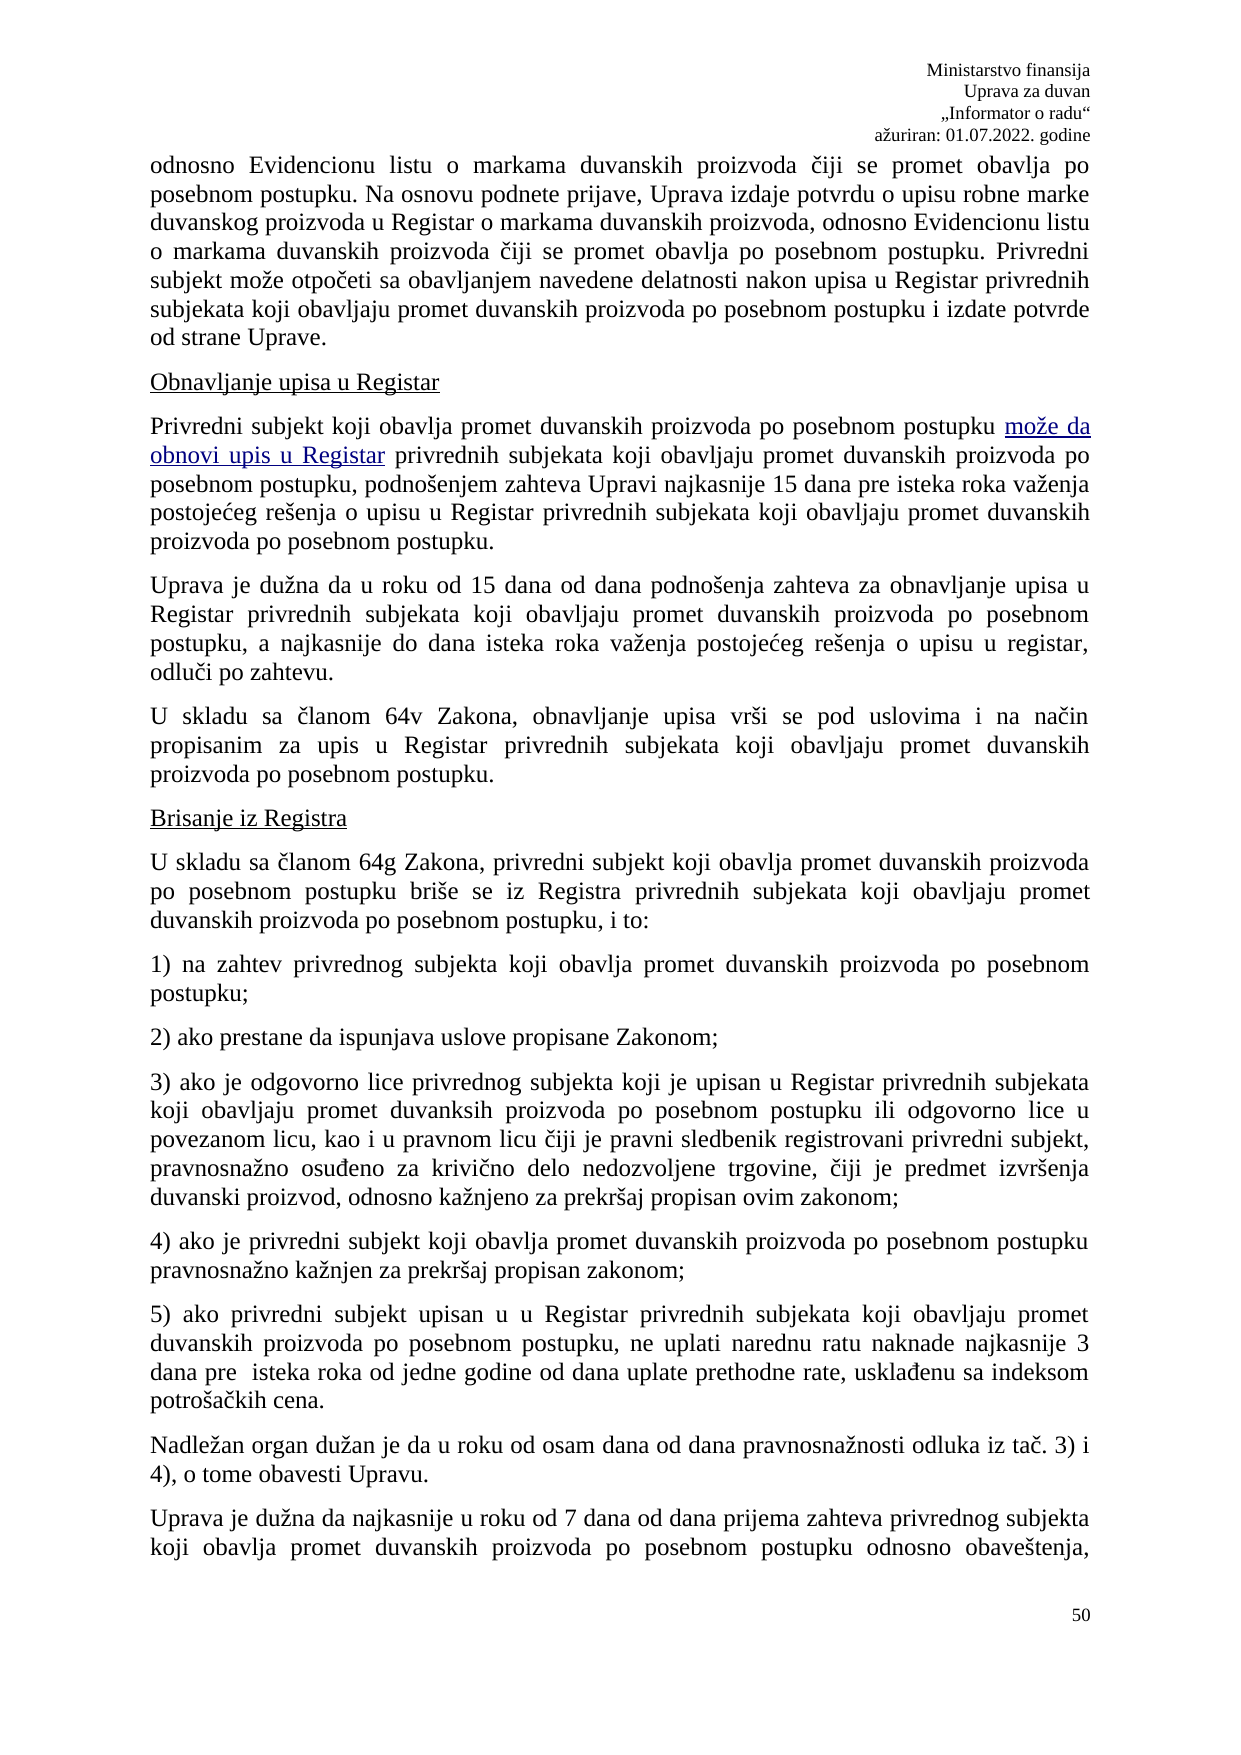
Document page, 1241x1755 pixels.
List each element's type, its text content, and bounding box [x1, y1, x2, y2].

text Obnavlјanje upisa u Registar [150, 367, 1090, 396]
text 5) ako privredni subjekt upisan u u Registar privrednih subjekata koji obavlјaju promet duvanskih proizvoda po posebnom postupku, ne uplati narednu ratu naknade najkasnije 3 dana pre isteka roka od jedne godine od dana uplate prethodne rate, usklađenu sa indeksom potrošačkih cena. [150, 1299, 1090, 1414]
text 2) ako prestane da ispunjava uslove propisane Zakonom; [150, 1022, 1090, 1051]
text Brisanje iz Registra [150, 803, 1090, 832]
text 3) ako je odgovorno lice privrednog subjekta koji je upisan u Registar privrednih subjekata koji obavlјaju promet duvanksih proizvoda po posebnom postupku ili odgovorno lice u povezanom licu, kao i u pravnom licu čiji je pravni sledbenik registrovani privredni subjekt, pravnosnažno osuđeno za krivično delo nedozvolјene trgovine, čiji je predmet izvršenja duvanski proizvod, odnosno kažnjeno za prekršaj propisan ovim zakonom; [150, 1067, 1090, 1211]
text Privredni subjekt koji obavlјa promet duvanskih proizvoda po posebnom postupku može da obnovi upis u Registar privrednih subjekata koji obavlјaju promet duvanskih proizvoda po posebnom postupku, podnošenjem zahteva Upravi najkasnije 15 dana pre isteka roka važenja postojećeg rešenja o upisu u Registar privrednih subjekata koji obavlјaju promet duvanskih proizvoda po posebnom postupku. [150, 411, 1090, 555]
text 1) na zahtev privrednog subjekta koji obavlјa promet duvanskih proizvoda po posebnom postupku; [150, 949, 1090, 1007]
text Uprava je dužna da u roku od 15 dana od dana podnošenja zahteva za obnavlјanje upisa u Registar privrednih subjekata koji obavlјaju promet duvanskih proizvoda po posebnom postupku, a najkasnije do dana isteka roka važenja postojećeg rešenja o upisu u registar, odluči po zahtevu. [150, 571, 1090, 686]
text Uprava je dužna da najkasnije u roku od 7 dana od dana prijema zahteva privrednog subjekta koji obavlјa promet duvanskih proizvoda po posebnom postupku odnosno obaveštenja, [150, 1503, 1090, 1561]
text U skladu sa članom 64v Zakona, obnavlјanje upisa vrši se pod uslovima i na način propisanim za upis u Registar privrednih subjekata koji obavlјaju promet duvanskih proizvoda po posebnom postupku. [150, 701, 1090, 787]
text Nadležan organ dužan je da u roku od osam dana od dana pravnosnažnosti odluka iz tač. 3) i 4), o tome obavesti Upravu. [150, 1430, 1090, 1487]
text odnosno Evidencionu listu o markama duvanskih proizvoda čiji se promet obavlјa po posebnom postupku. Na osnovu podnete prijave, Uprava izdaje potvrdu o upisu robne marke duvanskog proizvoda u Registar o markama duvanskih proizvoda, odnosno Evidencionu listu o markama duvanskih proizvoda čiji se promet obavlјa po posebnom postupku. Privredni subjekt može otpočeti sa obavlјanjem navedene delatnosti nakon upisa u Registar privrednih subjekata koji obavlјaju promet duvanskih proizvoda po posebnom postupku i izdate potvrde od strane Uprave. [150, 150, 1090, 351]
text U skladu sa članom 64g Zakona, privredni subjekt koji obavlјa promet duvanskih proizvoda po posebnom postupku briše se iz Registra privrednih subjekata koji obavlјaju promet duvanskih proizvoda po posebnom postupku, i to: [150, 847, 1090, 934]
text 4) ako je privredni subjekt koji obavlјa promet duvanskih proizvoda po posebnom postupku pravnosnažno kažnjen za prekršaj propisan zakonom; [150, 1226, 1090, 1284]
